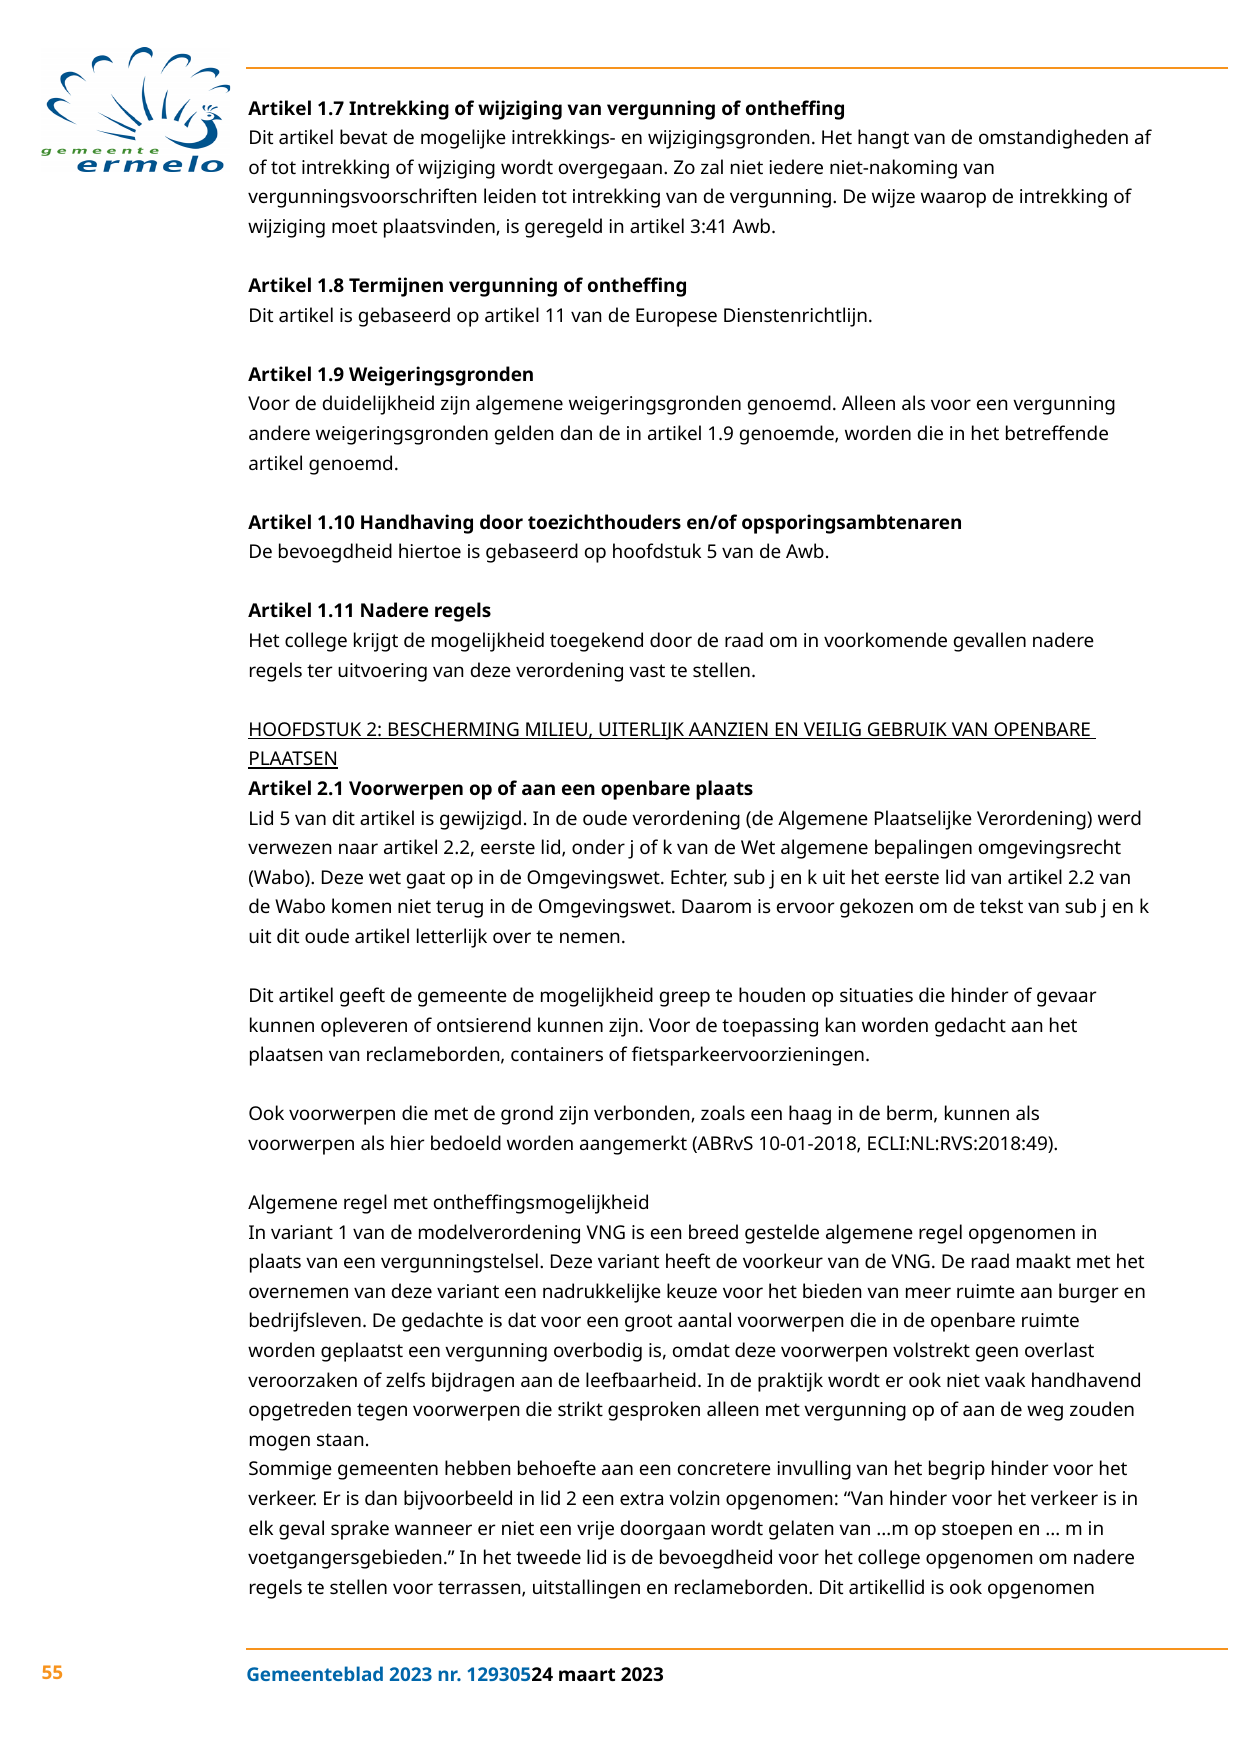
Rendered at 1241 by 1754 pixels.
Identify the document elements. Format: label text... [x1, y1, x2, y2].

text Algemene regel met ontheffingsmogelijkheid [248, 1189, 1152, 1215]
text De bevoegdheid hiertoe is gebaseerd op hoofdstuk 5 van de Awb. [248, 538, 1152, 564]
text In variant 1 van de modelverordening VNG is een breed gestelde algemene regel opgenomen in plaats van een vergunningstelsel. Deze variant heeft de voorkeur van de VNG. De raad maakt met het overnemen van deze variant een nadrukkelijke keuze voor het bieden van meer ruimte aan burger en bedrijfsleven. De gedachte is dat voor een groot aantal voorwerpen die in de openbare ruimte worden geplaatst een vergunning overbodig is, omdat deze voorwerpen volstrekt geen overlast veroorzaken of zelfs bijdragen aan de leefbaarheid. In de praktijk wordt er ook niet vaak handhavend opgetreden tegen voorwerpen die strikt gesproken alleen met vergunning op of aan de weg zouden mogen staan. [248, 1219, 1152, 1452]
text Artikel 2.1 Voorwerpen op of aan een openbare plaats [248, 775, 1152, 801]
text Voor de duidelijkheid zijn algemene weigeringsgronden genoemd. Alleen als voor een vergunning andere weigeringsgronden gelden dan de in artikel 1.9 genoemde, worden die in het betreffende artikel genoemd. [248, 391, 1152, 476]
text Artikel 1.10 Handhaving door toezichthouders en/of opsporingsambtenaren [248, 509, 1152, 535]
text Ook voorwerpen die met de grond zijn verbonden, zoals een haag in de berm, kunnen als voorwerpen als hier bedoeld worden aangemerkt (ABRvS 10-01-2018, ECLI:NL:RVS:2018:49). [248, 1101, 1152, 1156]
text HOOFDSTUK 2: BESCHERMING MILIEU, UITERLIJK AANZIEN EN VEILIG GEBRUIK VAN OPENBARE PLAATSEN [248, 716, 1152, 771]
text Lid 5 van dit artikel is gewijzigd. In de oude verordening (de Algemene Plaatselijke Verordening) werd verwezen naar artikel 2.2, eerste lid, onder j of k van de Wet algemene bepalingen omgevingsrecht (Wabo). Deze wet gaat op in de Omgevingswet. Echter, sub j en k uit het eerste lid van artikel 2.2 van de Wabo komen niet terug in de Omgevingswet. Daarom is ervoor gekozen om de tekst van sub j en k uit dit oude artikel letterlijk over te nemen. [248, 805, 1152, 949]
text Artikel 1.7 Intrekking of wijziging van vergunning of ontheffing [248, 95, 1152, 121]
text Artikel 1.8 Termijnen vergunning of ontheffing [248, 272, 1152, 298]
picture [41, 47, 231, 172]
text Sommige gemeenten hebben behoefte aan een concretere invulling van het begrip hinder voor het verkeer. Er is dan bijvoorbeeld in lid 2 een extra volzin opgenomen: “Van hinder voor het verkeer is in elk geval sprake wanneer er niet een vrije doorgaan wordt gelaten van …m op stoepen en … m in voetgangersgebieden.” In het tweede lid is de bevoegdheid voor het college opgenomen om nadere regels te stellen voor terrassen, uitstallingen en reclameborden. Dit artikellid is ook opgenomen [248, 1456, 1152, 1600]
text Dit artikel geeft de gemeente de mogelijkheid greep te houden op situaties die hinder of gevaar kunnen opleveren of ontsierend kunnen zijn. Voor de toepassing kan worden gedacht aan het plaatsen van reclameborden, containers of fietsparkeervoorzieningen. [248, 982, 1152, 1067]
text Artikel 1.9 Weigeringsgronden [248, 361, 1152, 387]
text Dit artikel bevat de mogelijke intrekkings- en wijzigingsgronden. Het hangt van de omstandigheden af of tot intrekking of wijziging wordt overgegaan. Zo zal niet iedere niet-nakoming van vergunningsvoorschriften leiden tot intrekking van de vergunning. De wijze waarop de intrekking of wijziging moet plaatsvinden, is geregeld in artikel 3:41 Awb. [248, 124, 1152, 239]
text Artikel 1.11 Nadere regels [248, 598, 1152, 623]
text Het college krijgt de mogelijkheid toegekend door de raad om in voorkomende gevallen nadere regels ter uitvoering van deze verordening vast te stellen. [248, 627, 1152, 683]
text Dit artikel is gebaseerd op artikel 11 van de Europese Dienstenrichtlijn. [248, 302, 1152, 328]
